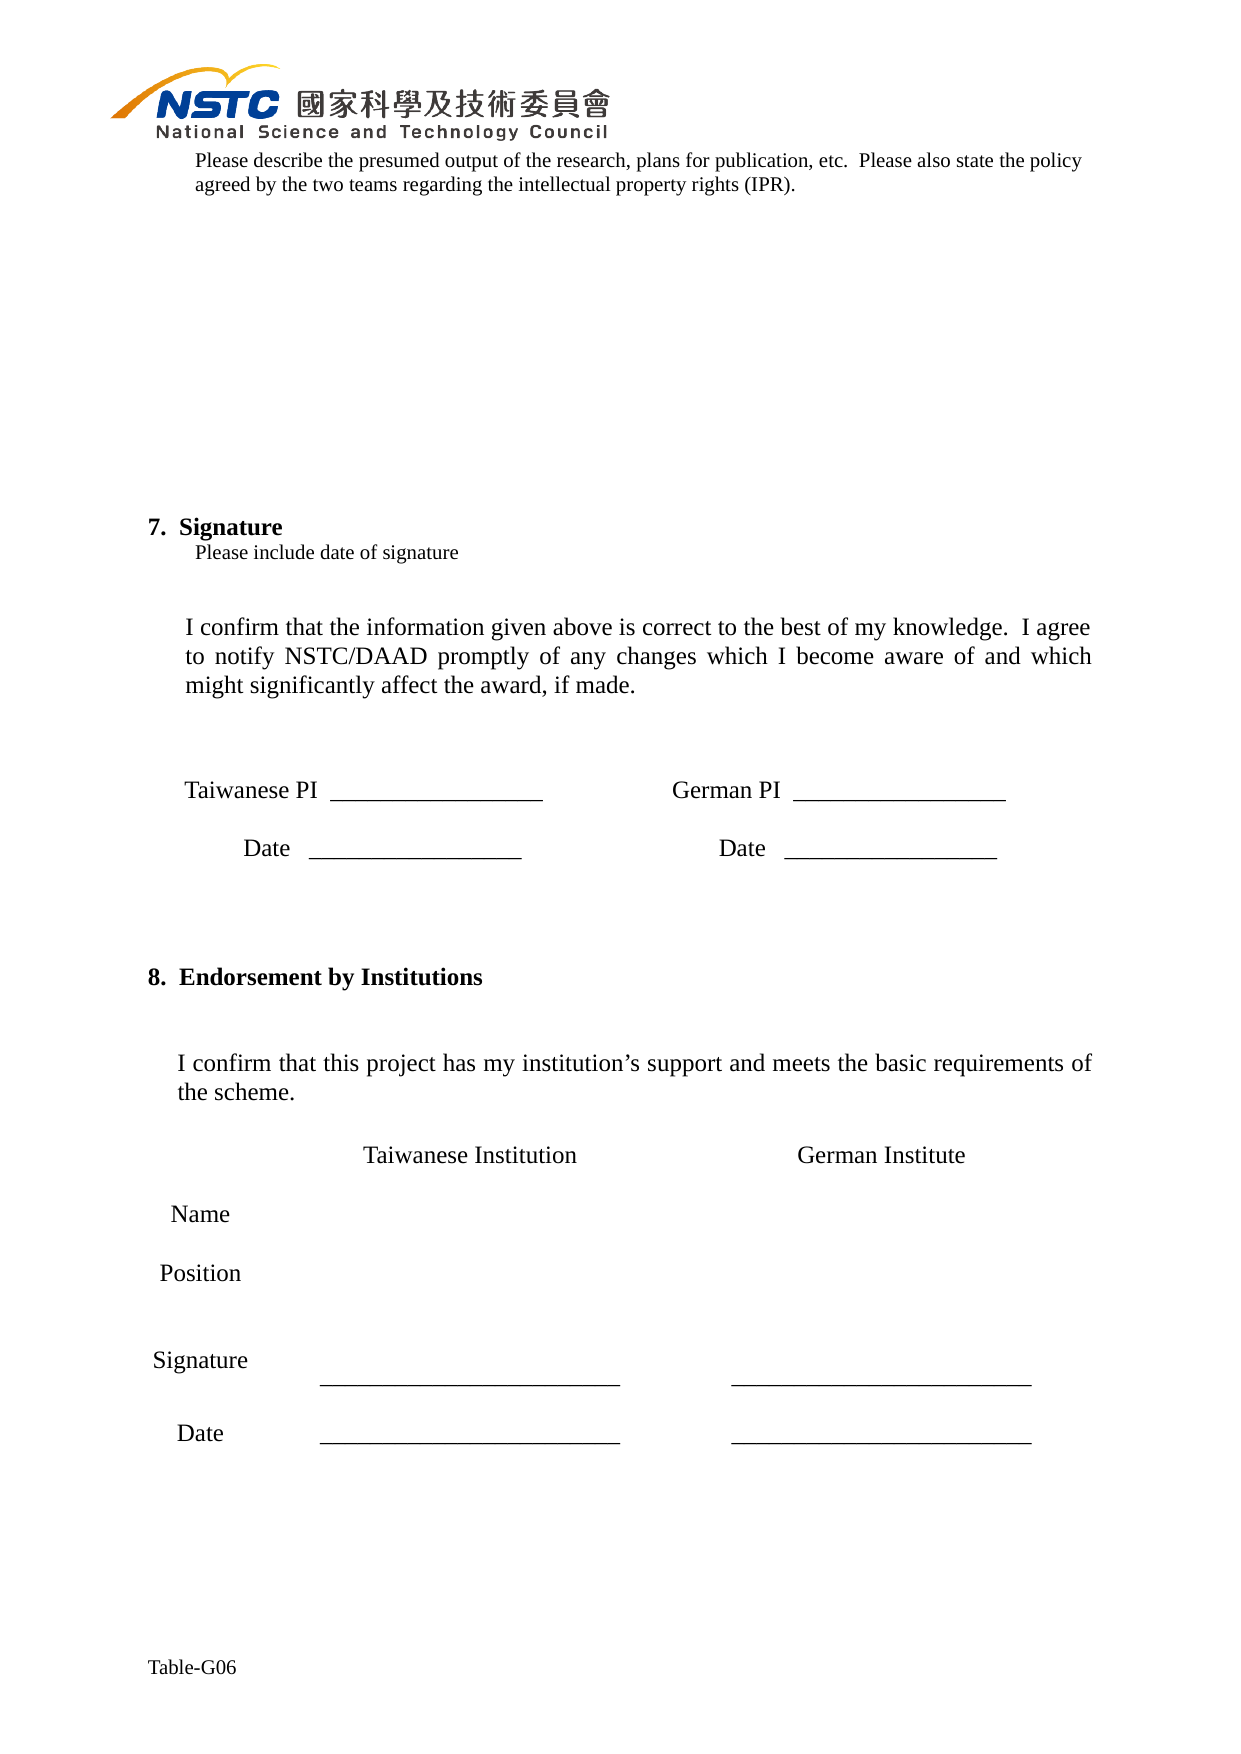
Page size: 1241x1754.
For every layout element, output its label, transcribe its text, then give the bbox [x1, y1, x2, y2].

table_cell Date [136, 1389, 264, 1448]
table_cell ________________________ [264, 1389, 676, 1448]
table_cell ________________________ [264, 1303, 676, 1389]
table_cell Name [136, 1184, 264, 1243]
table_cell Position [136, 1243, 264, 1302]
text I confirm that this project has my institution’s support and meets the basic requirements of the scheme. [177, 1048, 1093, 1106]
table_cell [264, 1184, 676, 1243]
table_cell [676, 1184, 1087, 1243]
text Please describe the presumed output of the research, plans for publication, etc. Please also state the policy agreed by the two teams regarding the intellectual property rights (IPR). [195, 148, 1093, 196]
table_cell [264, 1243, 676, 1302]
table_cell Signature [136, 1303, 264, 1389]
table_cell ________________________ [676, 1303, 1087, 1389]
table_header Taiwanese PI _________________ Date _________________ [136, 718, 591, 890]
table_header German PI _________________ Date _________________ [591, 718, 1087, 890]
text I confirm that the information given above is correct to the best of my knowledge. I agree to notify NSTC/DAAD promptly of any changes which I become aware of and which might significantly affect the award, if made. [185, 612, 1093, 699]
picture [110, 64, 610, 141]
table_cell ________________________ [676, 1389, 1087, 1448]
table_header German Institute [676, 1125, 1087, 1184]
table_header Taiwanese Institution [264, 1125, 676, 1184]
text Please include date of signature [195, 540, 1093, 564]
table_header [136, 1125, 264, 1184]
table_cell [676, 1243, 1087, 1302]
text 7. Signature [148, 512, 1093, 540]
text 8. Endorsement by Institutions [148, 962, 1093, 991]
